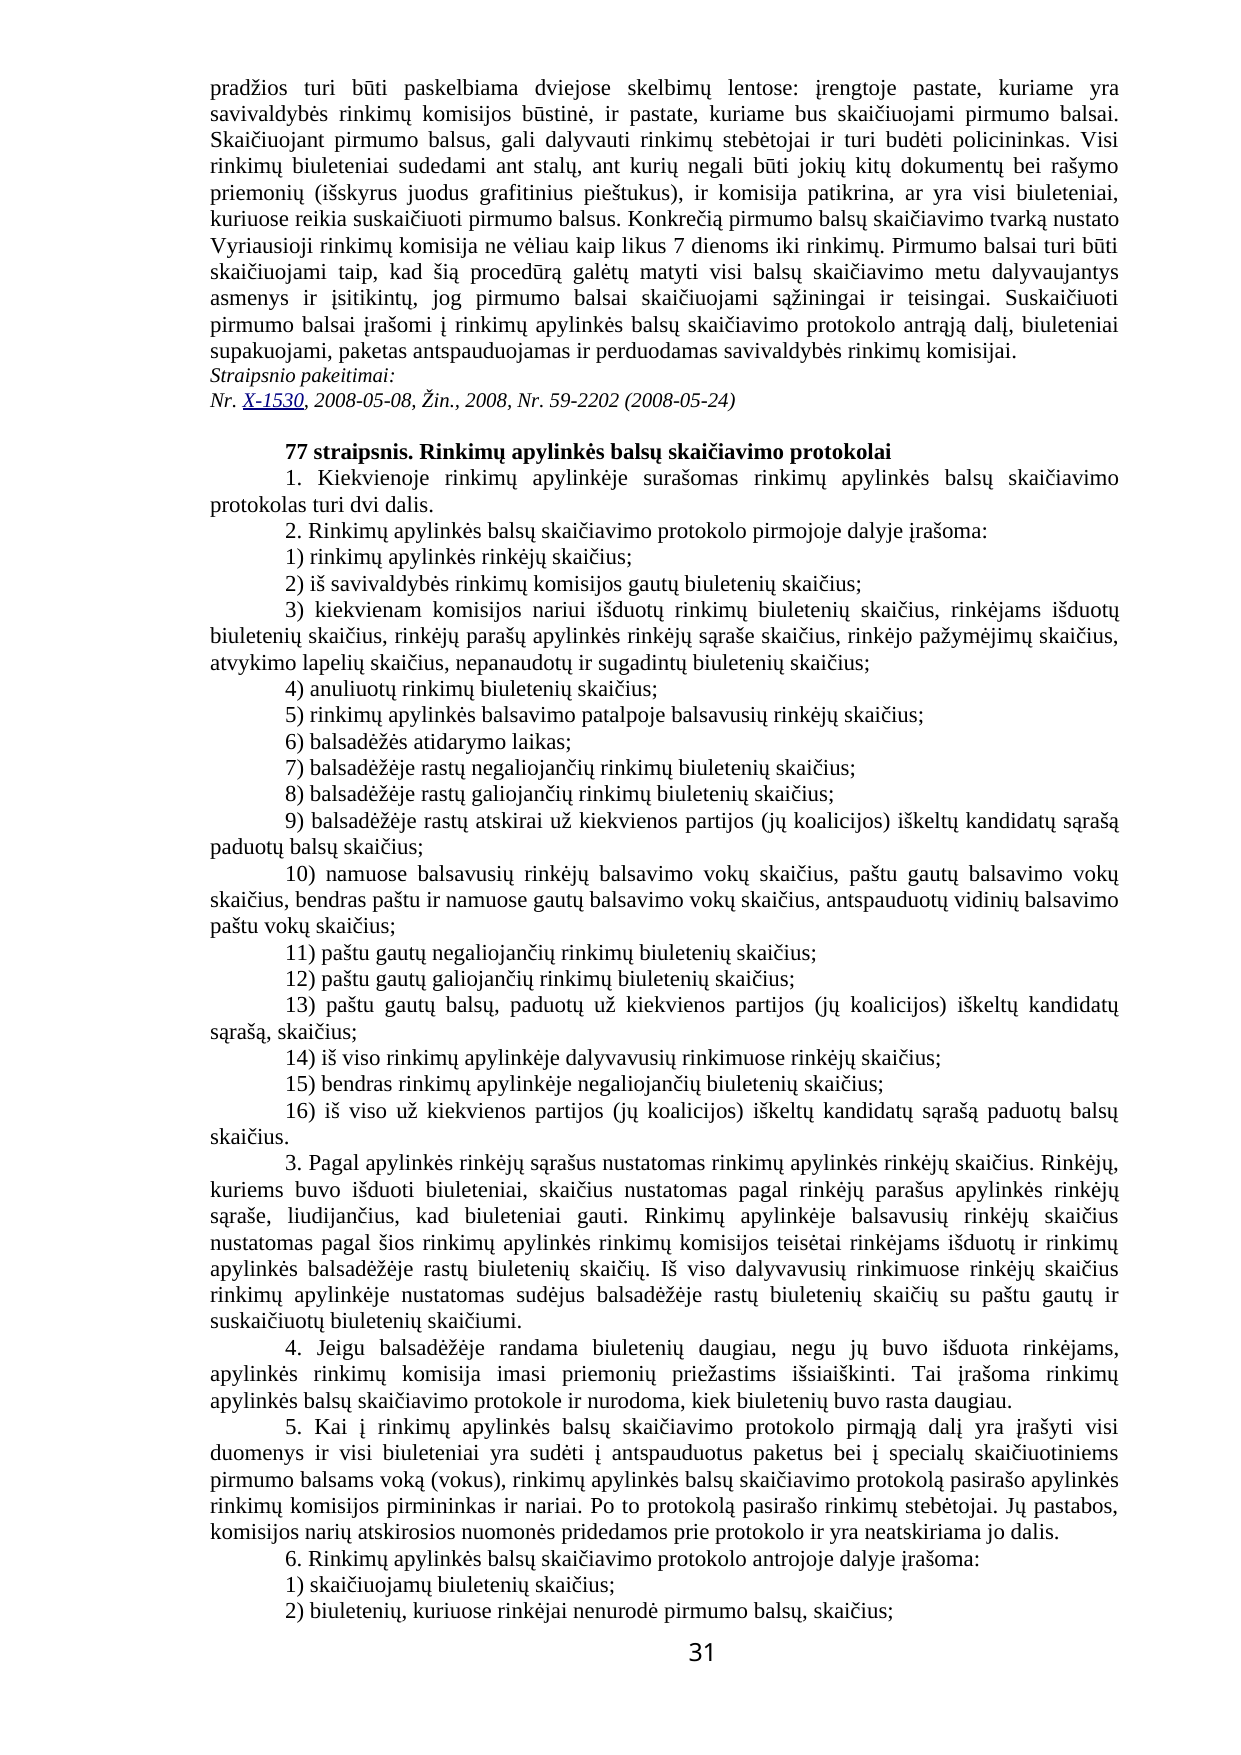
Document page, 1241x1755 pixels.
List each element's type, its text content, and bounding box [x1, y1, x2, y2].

text 2) iš savivaldybės rinkimų komisijos gautų biuletenių skaičius; [210, 570, 1120, 596]
text 14) iš viso rinkimų apylinkėje dalyvavusių rinkimuose rinkėjų skaičius; [210, 1044, 1120, 1070]
text 10) namuose balsavusių rinkėjų balsavimo vokų skaičius, paštu gautų balsavimo vokų skaičius, bendras paštu ir namuose gautų balsavimo vokų skaičius, antspauduotų vidinių balsavimo paštu vokų skaičius; [210, 859, 1120, 939]
text 13) paštu gautų balsų, paduotų už kiekvienos partijos (jų koalicijos) iškeltų kandidatų sąrašą, skaičius; [210, 991, 1120, 1044]
text 7) balsadėžėje rastų negaliojančių rinkimų biuletenių skaičius; [210, 754, 1120, 781]
text 8) balsadėžėje rastų galiojančių rinkimų biuletenių skaičius; [210, 781, 1120, 807]
text 3) kiekvienam komisijos nariui išduotų rinkimų biuletenių skaičius, rinkėjams išduotų biuletenių skaičius, rinkėjų parašų apylinkės rinkėjų sąraše skaičius, rinkėjo pažymėjimų skaičius, atvykimo lapelių skaičius, nepanaudotų ir sugadintų biuletenių skaičius; [210, 596, 1120, 675]
text 12) paštu gautų galiojančių rinkimų biuletenių skaičius; [210, 965, 1120, 991]
text pradžios turi būti paskelbiama dviejose skelbimų lentose: įrengtoje pastate, kuriame yra savivaldybės rinkimų komisijos būstinė, ir pastate, kuriame bus skaičiuojami pirmumo balsai. Skaičiuojant pirmumo balsus, gali dalyvauti rinkimų stebėtojai ir turi budėti policininkas. Visi rinkimų biuleteniai sudedami ant stalų, ant kurių negali būti jokių kitų dokumentų bei rašymo priemonių (išskyrus juodus grafitinius pieštukus), ir komisija patikrina, ar yra visi biuleteniai, kuriuose reikia suskaičiuoti pirmumo balsus. Konkrečią pirmumo balsų skaičiavimo tvarką nustato Vyriausioji rinkimų komisija ne vėliau kaip likus 7 dienoms iki rinkimų. Pirmumo balsai turi būti skaičiuojami taip, kad šią procedūrą galėtų matyti visi balsų skaičiavimo metu dalyvaujantys asmenys ir įsitikintų, jog pirmumo balsai skaičiuojami sąžiningai ir teisingai. Suskaičiuoti pirmumo balsai įrašomi į rinkimų apylinkės balsų skaičiavimo protokolo antrąją dalį, biuleteniai supakuojami, paketas antspauduojamas ir perduodamas savivaldybės rinkimų komisijai. [210, 73, 1120, 363]
text 2. Rinkimų apylinkės balsų skaičiavimo protokolo pirmojoje dalyje įrašoma: [210, 517, 1120, 543]
text Nr. X-1530, 2008-05-08, Žin., 2008, Nr. 59-2202 (2008-05-24) [210, 387, 1120, 412]
text 2) biuletenių, kuriuose rinkėjai nenurodė pirmumo balsų, skaičius; [210, 1597, 1120, 1624]
text 9) balsadėžėje rastų atskirai už kiekvienos partijos (jų koalicijos) iškeltų kandidatų sąrašą paduotų balsų skaičius; [210, 807, 1120, 859]
text 6. Rinkimų apylinkės balsų skaičiavimo protokolo antrojoje dalyje įrašoma: [210, 1545, 1120, 1571]
text 5) rinkimų apylinkės balsavimo patalpoje balsavusių rinkėjų skaičius; [210, 701, 1120, 728]
text 5. Kai į rinkimų apylinkės balsų skaičiavimo protokolo pirmąją dalį yra įrašyti visi duomenys ir visi biuleteniai yra sudėti į antspauduotus paketus bei į specialų skaičiuotiniems pirmumo balsams voką (vokus), rinkimų apylinkės balsų skaičiavimo protokolą pasirašo apylinkės rinkimų komisijos pirmininkas ir nariai. Po to protokolą pasirašo rinkimų stebėtojai. Jų pastabos, komisijos narių atskirosios nuomonės pridedamos prie protokolo ir yra neatskiriama jo dalis. [210, 1413, 1120, 1545]
text 16) iš viso už kiekvienos partijos (jų koalicijos) iškeltų kandidatų sąrašą paduotų balsų skaičius. [210, 1097, 1120, 1149]
text 4. Jeigu balsadėžėje randama biuletenių daugiau, negu jų buvo išduota rinkėjams, apylinkės rinkimų komisija imasi priemonių priežastims išsiaiškinti. Tai įrašoma rinkimų apylinkės balsų skaičiavimo protokole ir nurodoma, kiek biuletenių buvo rasta daugiau. [210, 1334, 1120, 1413]
text 77 straipsnis. Rinkimų apylinkės balsų skaičiavimo protokolai [210, 438, 1120, 464]
text 3. Pagal apylinkės rinkėjų sąrašus nustatomas rinkimų apylinkės rinkėjų skaičius. Rinkėjų, kuriems buvo išduoti biuleteniai, skaičius nustatomas pagal rinkėjų parašus apylinkės rinkėjų sąraše, liudijančius, kad biuleteniai gauti. Rinkimų apylinkėje balsavusių rinkėjų skaičius nustatomas pagal šios rinkimų apylinkės rinkimų komisijos teisėtai rinkėjams išduotų ir rinkimų apylinkės balsadėžėje rastų biuletenių skaičių. Iš viso dalyvavusių rinkimuose rinkėjų skaičius rinkimų apylinkėje nustatomas sudėjus balsadėžėje rastų biuletenių skaičių su paštu gautų ir suskaičiuotų biuletenių skaičiumi. [210, 1149, 1120, 1334]
text 4) anuliuotų rinkimų biuletenių skaičius; [210, 675, 1120, 701]
text 1. Kiekvienoje rinkimų apylinkėje surašomas rinkimų apylinkės balsų skaičiavimo protokolas turi dvi dalis. [210, 464, 1120, 517]
text 15) bendras rinkimų apylinkėje negaliojančių biuletenių skaičius; [210, 1070, 1120, 1097]
text Straipsnio pakeitimai: [210, 363, 1120, 387]
text 6) balsadėžės atidarymo laikas; [210, 728, 1120, 754]
text 1) skaičiuojamų biuletenių skaičius; [210, 1571, 1120, 1597]
text 1) rinkimų apylinkės rinkėjų skaičius; [210, 543, 1120, 570]
text 11) paštu gautų negaliojančių rinkimų biuletenių skaičius; [210, 939, 1120, 965]
